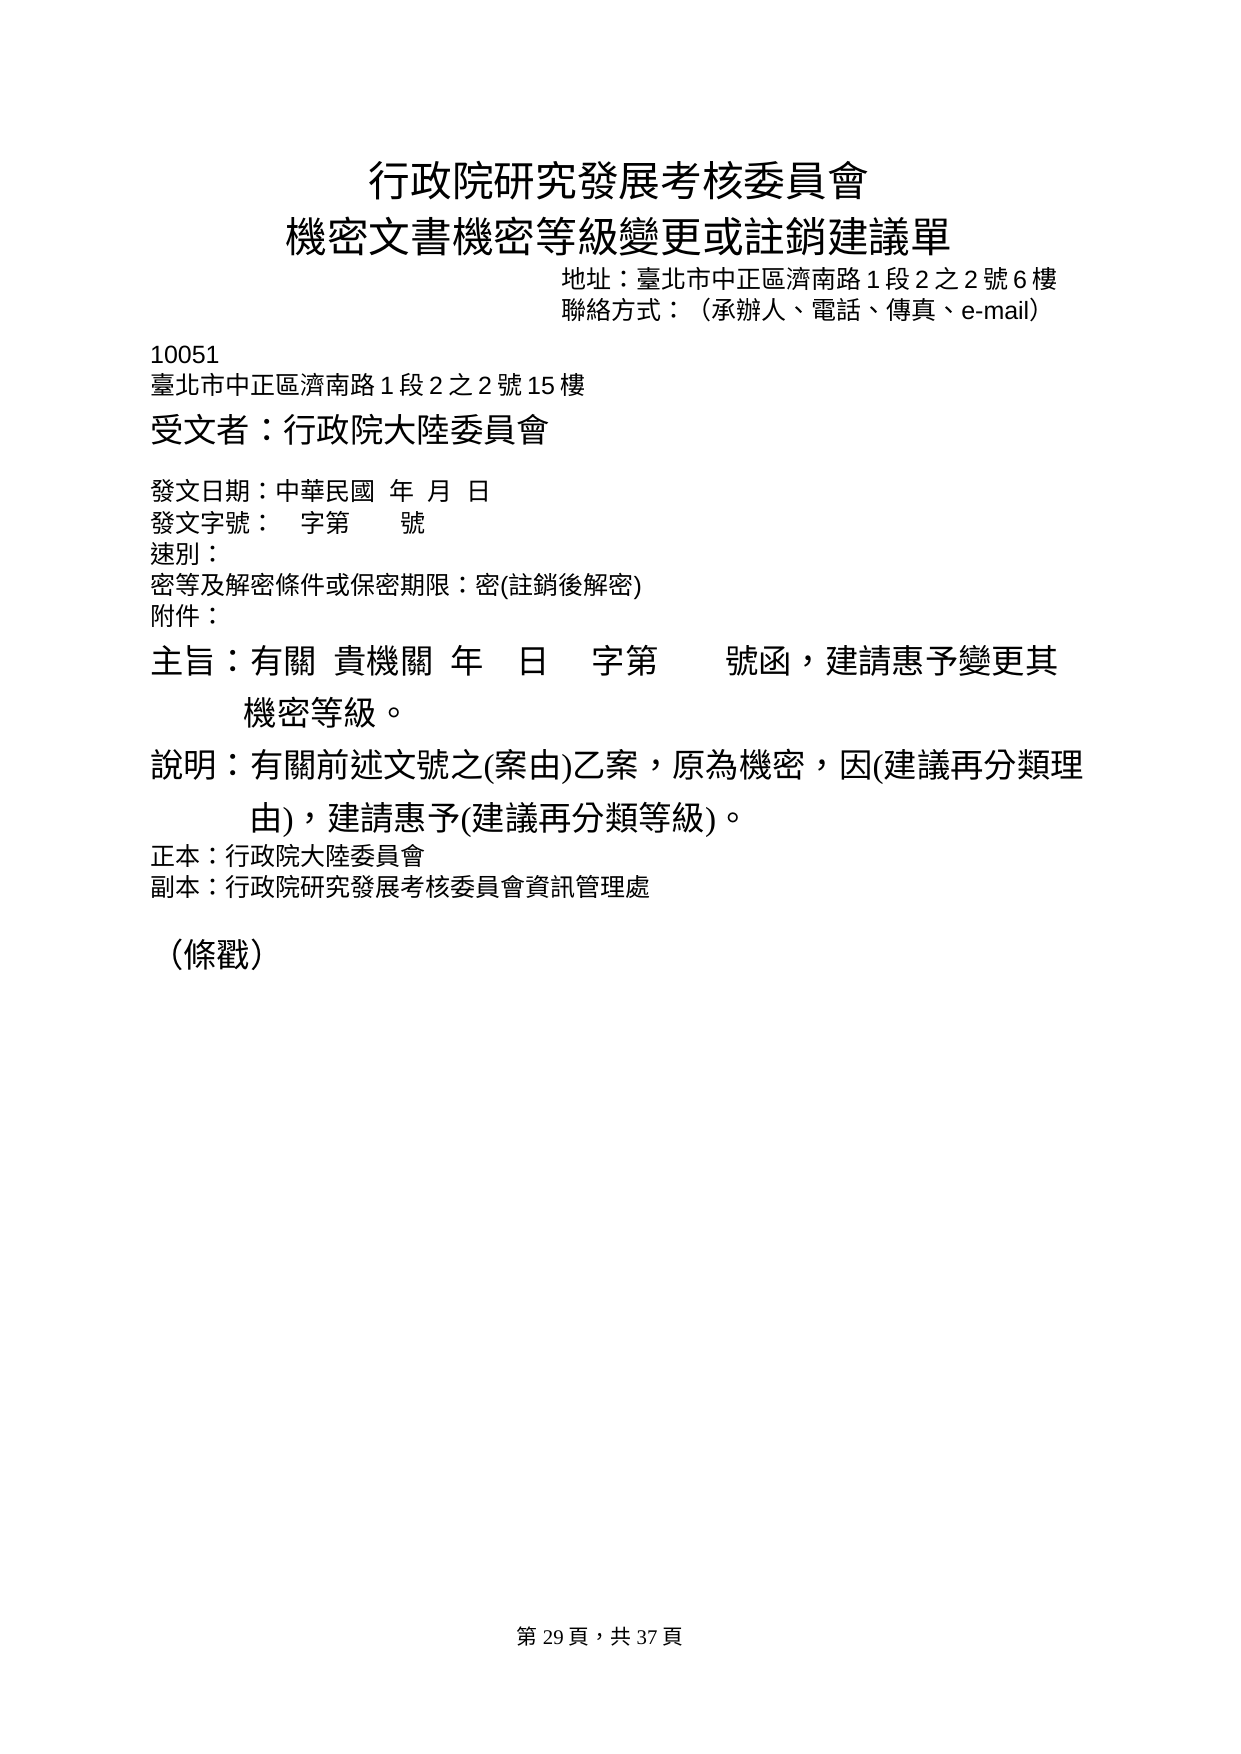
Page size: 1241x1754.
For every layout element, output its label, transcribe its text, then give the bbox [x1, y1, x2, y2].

text 受文者：行政院大陸委員會 [150, 401, 1087, 453]
text 聯絡方式：（承辦人、電話、傳真、e-mail） [561, 294, 1087, 326]
text （條戳） [150, 934, 1087, 976]
text 正本：行政院大陸委員會 [150, 840, 1087, 872]
text 密等及解密條件或保密期限：密(註銷後解密) [150, 569, 1087, 601]
text 副本：行政院研究發展考核委員會資訊管理處 [150, 872, 1087, 903]
text 行政院研究發展考核委員會 [150, 136, 1087, 211]
text 臺北市中正區濟南路1段2之2號15樓 [150, 369, 1087, 401]
text 發文字號： 字第 號 [150, 507, 1087, 538]
text 速別： [150, 538, 1087, 569]
text 主旨：有關 貴機關 年 日 字第 號函，建請惠予變更其機密等級。 [150, 632, 1087, 736]
text 發文日期：中華民國 年 月 日 [150, 476, 1087, 507]
text 10051 [150, 338, 1087, 369]
text 機密文書機密等級變更或註銷建議單 [150, 211, 1087, 263]
text 說明：有關前述文號之(案由)乙案，原為機密，因(建議再分類理由)，建請惠予(建議再分類等級)。 [150, 736, 1087, 840]
text 地址：臺北市中正區濟南路1段2之2號6樓 [561, 263, 1087, 294]
text 附件： [150, 601, 1087, 632]
